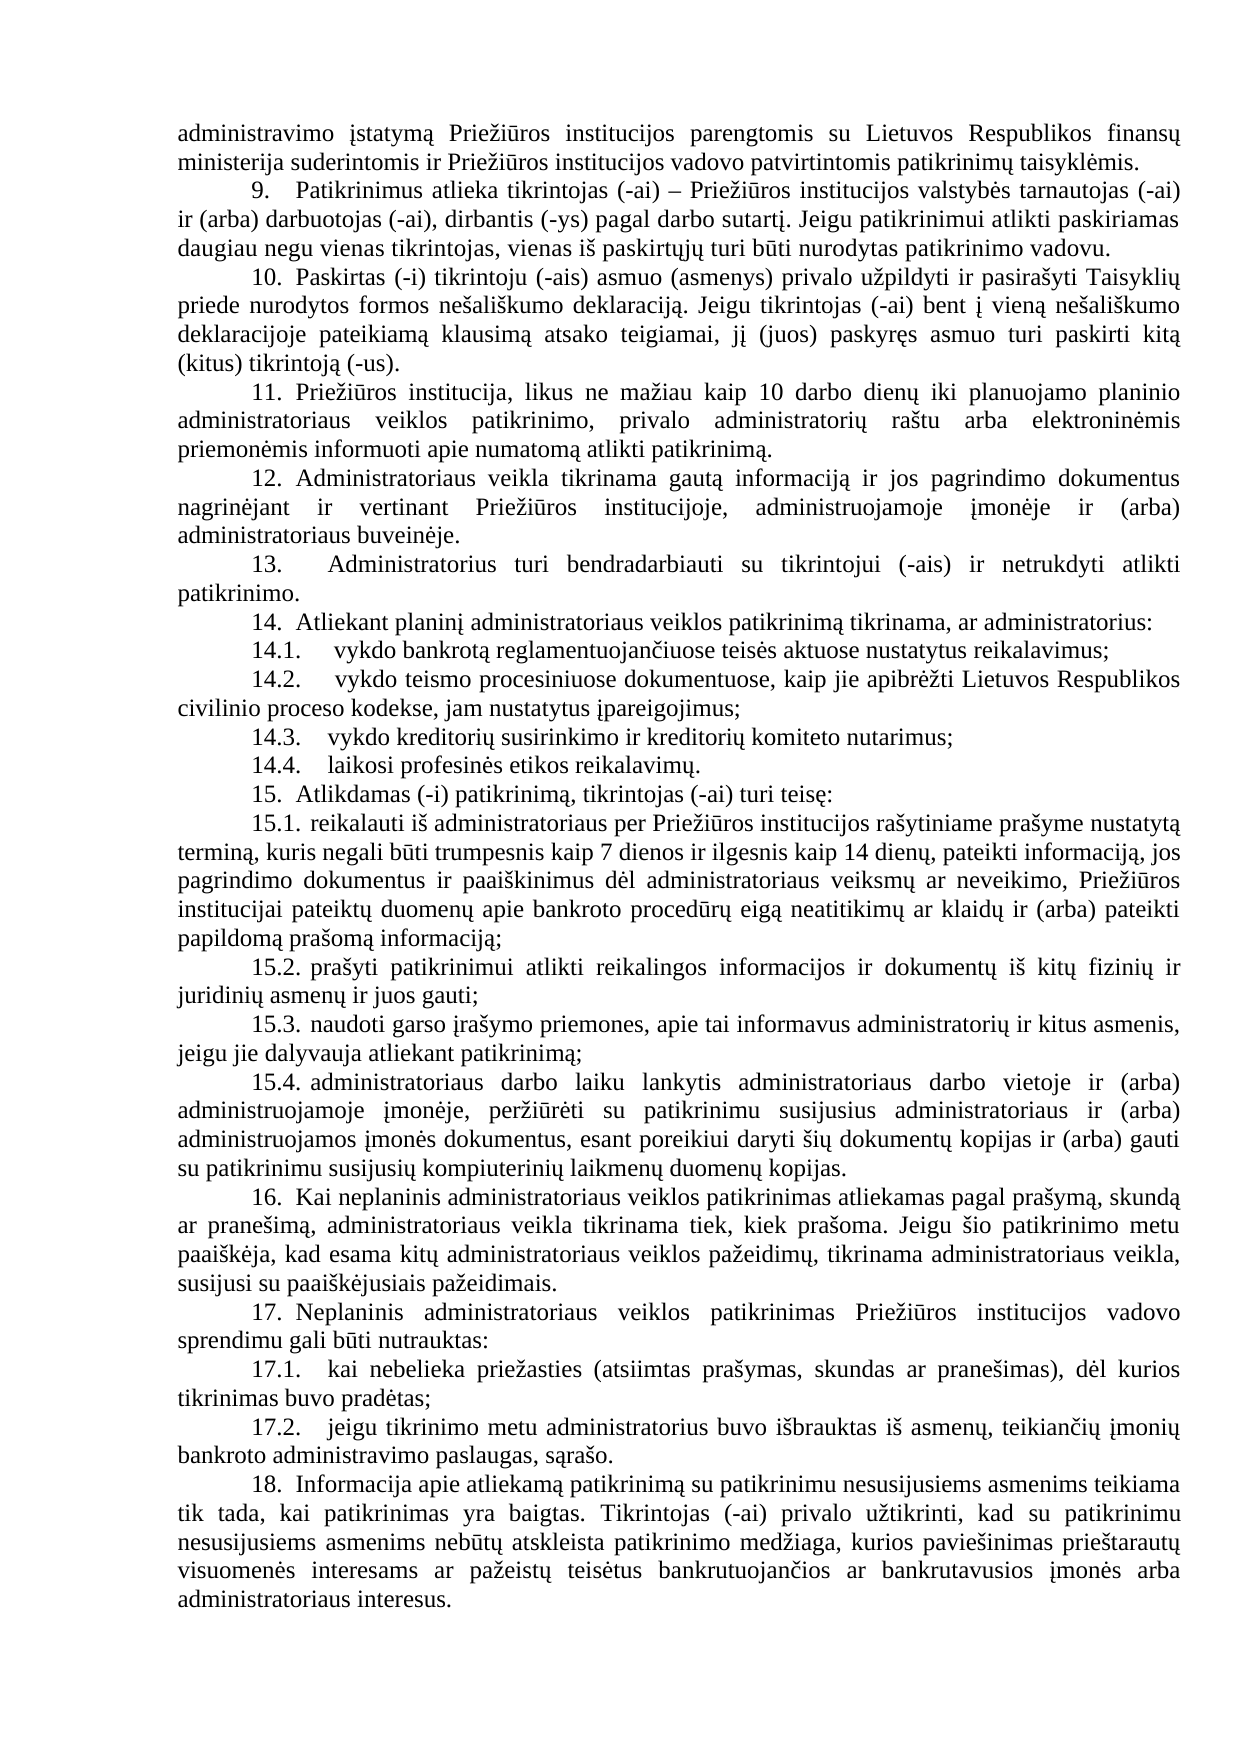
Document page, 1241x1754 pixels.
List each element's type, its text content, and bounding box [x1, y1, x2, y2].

text 15. Atlikdamas (-i) patikrinimą, tikrintojas (-ai) turi teisę: [177, 779, 1181, 808]
text 14.3. vykdo kreditorių susirinkimo ir kreditorių komiteto nutarimus; [177, 722, 1181, 751]
text 14.4. laikosi profesinės etikos reikalavimų. [177, 751, 1181, 779]
text 16. Kai neplaninis administratoriaus veiklos patikrinimas atliekamas pagal prašymą, skundą ar pranešimą, administratoriaus veikla tikrinama tiek, kiek prašoma. Jeigu šio patikrinimo metu paaiškėja, kad esama kitų administratoriaus veiklos pažeidimų, tikrinama administratoriaus veikla, susijusi su paaiškėjusiais pažeidimais. [177, 1182, 1181, 1297]
text 17.2. jeigu tikrinimo metu administratorius buvo išbrauktas iš asmenų, teikiančių įmonių bankroto administravimo paslaugas, sąrašo. [177, 1412, 1181, 1469]
text 18. Informacija apie atliekamą patikrinimą su patikrinimu nesusijusiems asmenims teikiama tik tada, kai patikrinimas yra baigtas. Tikrintojas (-ai) privalo užtikrinti, kad su patikrinimu nesusijusiems asmenims nebūtų atskleista patikrinimo medžiaga, kurios paviešinimas prieštarautų visuomenės interesams ar pažeistų teisėtus bankrutuojančios ar bankrutavusios įmonės arba administratoriaus interesus. [177, 1469, 1181, 1613]
text 14. Atliekant planinį administratoriaus veiklos patikrinimą tikrinama, ar administratorius: [177, 607, 1181, 636]
text 15.4. administratoriaus darbo laiku lankytis administratoriaus darbo vietoje ir (arba) administruojamoje įmonėje, peržiūrėti su patikrinimu susijusius administratoriaus ir (arba) administruojamos įmonės dokumentus, esant poreikiui daryti šių dokumentų kopijas ir (arba) gauti su patikrinimu susijusių kompiuterinių laikmenų duomenų kopijas. [177, 1067, 1181, 1182]
text 10. Paskirtas (-i) tikrintoju (-ais) asmuo (asmenys) privalo užpildyti ir pasirašyti Taisyklių priede nurodytos formos nešališkumo deklaraciją. Jeigu tikrintojas (-ai) bent į vieną nešališkumo deklaracijoje pateikiamą klausimą atsako teigiamai, jį (juos) paskyręs asmuo turi paskirti kitą (kitus) tikrintoją (-us). [177, 262, 1181, 377]
text 9. Patikrinimus atlieka tikrintojas (-ai) – Priežiūros institucijos valstybės tarnautojas (-ai) ir (arba) darbuotojas (-ai), dirbantis (-ys) pagal darbo sutartį. Jeigu patikrinimui atlikti paskiriamas daugiau negu vienas tikrintojas, vienas iš paskirtųjų turi būti nurodytas patikrinimo vadovu. [177, 176, 1181, 262]
text 17. Neplaninis administratoriaus veiklos patikrinimas Priežiūros institucijos vadovo sprendimu gali būti nutrauktas: [177, 1297, 1181, 1354]
text 14.1. vykdo bankrotą reglamentuojančiuose teisės aktuose nustatytus reikalavimus; [177, 636, 1181, 664]
text administravimo įstatymą Priežiūros institucijos parengtomis su Lietuvos Respublikos finansų ministerija suderintomis ir Priežiūros institucijos vadovo patvirtintomis patikrinimų taisyklėmis. [177, 118, 1181, 176]
text 17.1. kai nebelieka priežasties (atsiimtas prašymas, skundas ar pranešimas), dėl kurios tikrinimas buvo pradėtas; [177, 1354, 1181, 1412]
text 15.2. prašyti patikrinimui atlikti reikalingos informacijos ir dokumentų iš kitų fizinių ir juridinių asmenų ir juos gauti; [177, 952, 1181, 1009]
text 15.1. reikalauti iš administratoriaus per Priežiūros institucijos rašytiniame prašyme nustatytą terminą, kuris negali būti trumpesnis kaip 7 dienos ir ilgesnis kaip 14 dienų, pateikti informaciją, jos pagrindimo dokumentus ir paaiškinimus dėl administratoriaus veiksmų ar neveikimo, Priežiūros institucijai pateiktų duomenų apie bankroto procedūrų eigą neatitikimų ar klaidų ir (arba) pateikti papildomą prašomą informaciją; [177, 808, 1181, 952]
text 13. Administratorius turi bendradarbiauti su tikrintojui (-ais) ir netrukdyti atlikti patikrinimo. [177, 549, 1181, 607]
text 12. Administratoriaus veikla tikrinama gautą informaciją ir jos pagrindimo dokumentus nagrinėjant ir vertinant Priežiūros institucijoje, administruojamoje įmonėje ir (arba) administratoriaus buveinėje. [177, 463, 1181, 549]
text 11. Priežiūros institucija, likus ne mažiau kaip 10 darbo dienų iki planuojamo planinio administratoriaus veiklos patikrinimo, privalo administratorių raštu arba elektroninėmis priemonėmis informuoti apie numatomą atlikti patikrinimą. [177, 377, 1181, 463]
text 15.3. naudoti garso įrašymo priemones, apie tai informavus administratorių ir kitus asmenis, jeigu jie dalyvauja atliekant patikrinimą; [177, 1009, 1181, 1067]
text 14.2. vykdo teismo procesiniuose dokumentuose, kaip jie apibrėžti Lietuvos Respublikos civilinio proceso kodekse, jam nustatytus įpareigojimus; [177, 664, 1181, 722]
